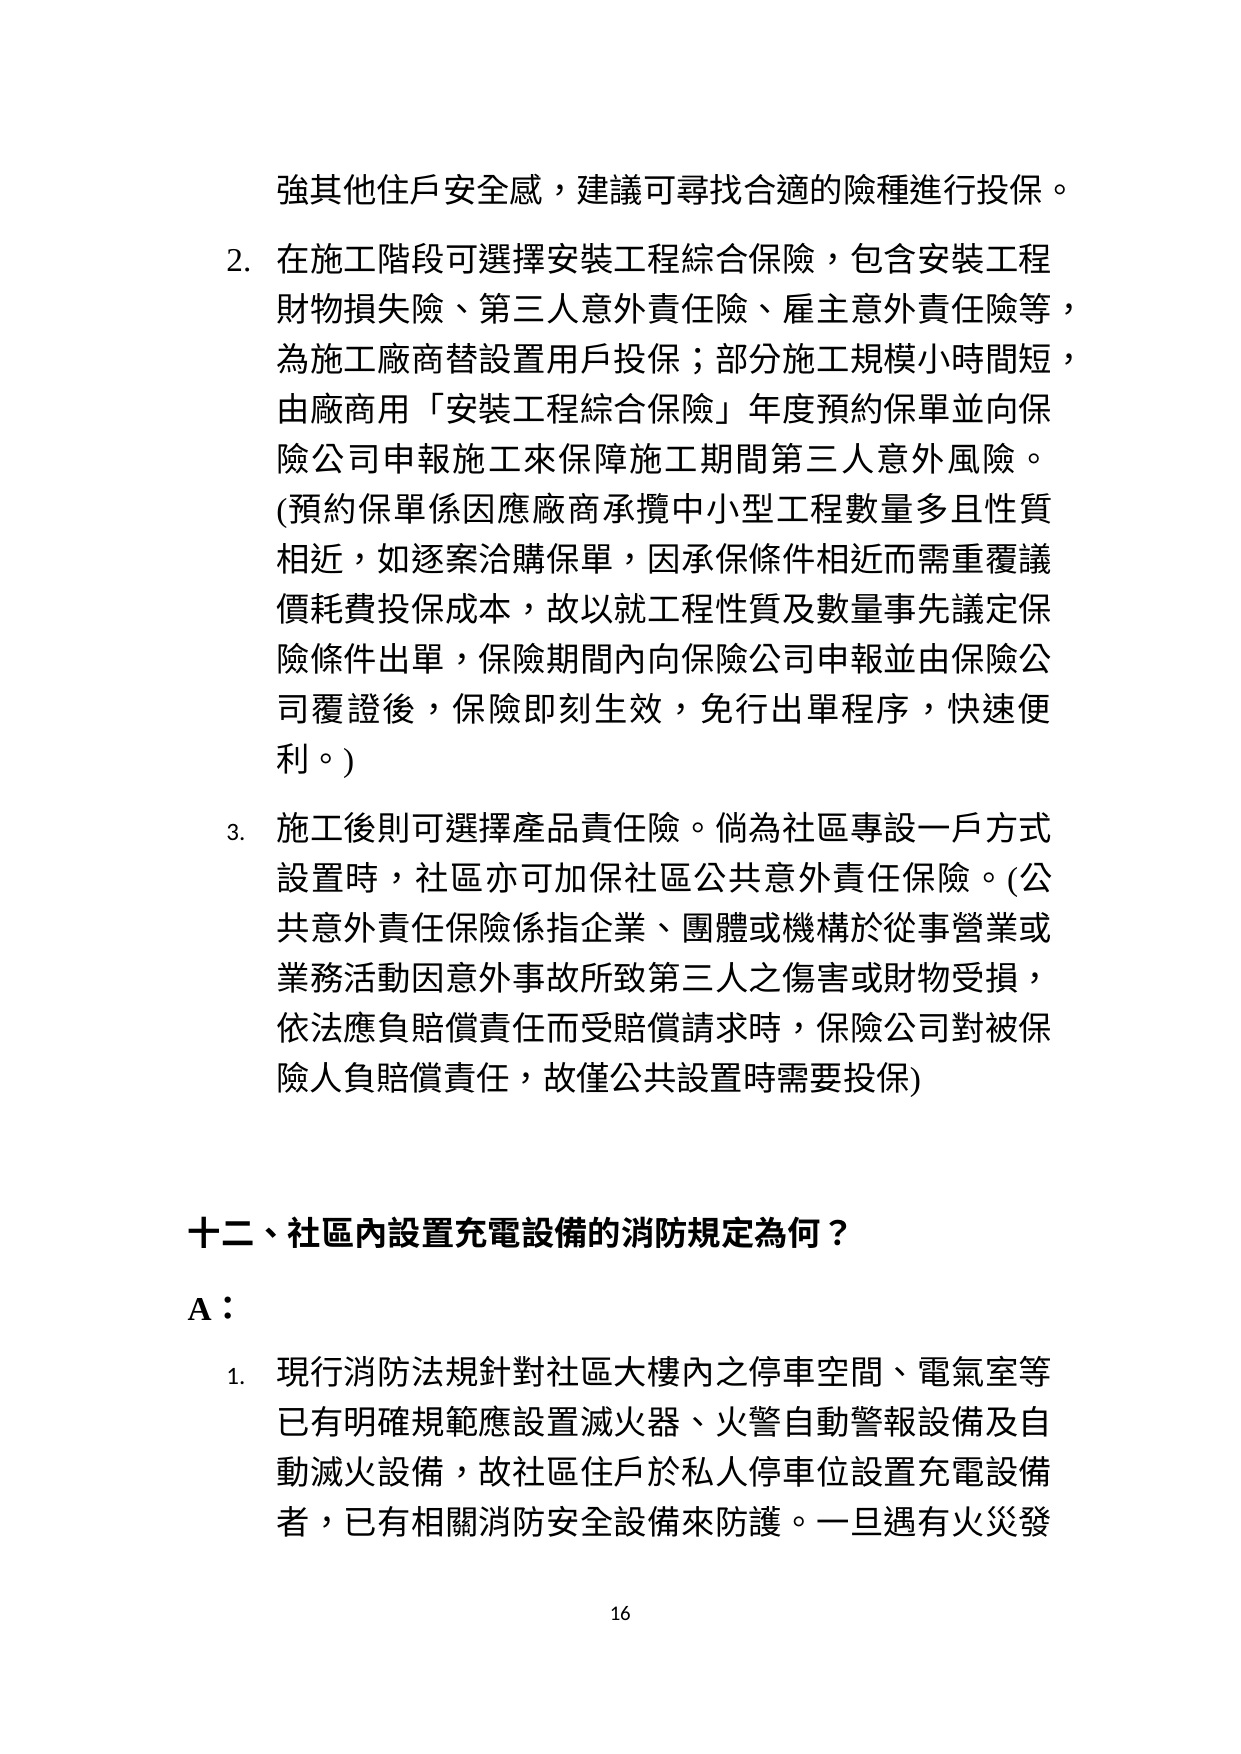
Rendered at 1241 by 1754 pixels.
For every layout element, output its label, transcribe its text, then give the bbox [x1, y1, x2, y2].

list 在施工階段可選擇安裝工程綜合保險，包含安裝工程財物損失險、第三人意外責任險、雇主意外責任險等，為施工廠商替設置用戶投保；部分施工規模小時間短，由廠商用「安裝工程綜合保險」年度預約保單並向保險公司申報施工來保障施工期間第三人意外風險。(預約保單係因應廠商承攬中小型工程數量多且性質相近，如逐案洽購保單，因承保條件相近而需重覆議價耗費投保成本，故以就工程性質及數量事先議定保險條件出單，保險期間內向保險公司申報並由保險公司覆證後，保險即刻生效，免行出單程序，快速便利。) [226, 231, 1053, 781]
list 現行消防法規針對社區大樓內之停車空間、電氣室等已有明確規範應設置滅火器、火警自動警報設備及自動滅火設備，故社區住戶於私人停車位設置充電設備者，已有相關消防安全設備來防護。一旦遇有火災發 [226, 1344, 1053, 1544]
list 施工後則可選擇產品責任險。倘為社區專設一戶方式設置時，社區亦可加保社區公共意外責任保險。(公共意外責任保險係指企業、團體或機構於從事營業或業務活動因意外事故所致第三人之傷害或財物受損，依法應負賠償責任而受賠償請求時，保險公司對被保險人負賠償責任，故僅公共設置時需要投保) [226, 800, 1053, 1100]
text 十二、社區內設置充電設備的消防規定為何？ [187, 1194, 1053, 1269]
list 電動車的充電設備與公共空間常見的電器元件其實無異，未必有特別的危險性，惟為了避免操作風險及加強其他住戶安全感，建議可尋找合適的險種進行投保。 [226, 162, 1053, 212]
text A： [187, 1269, 1053, 1344]
